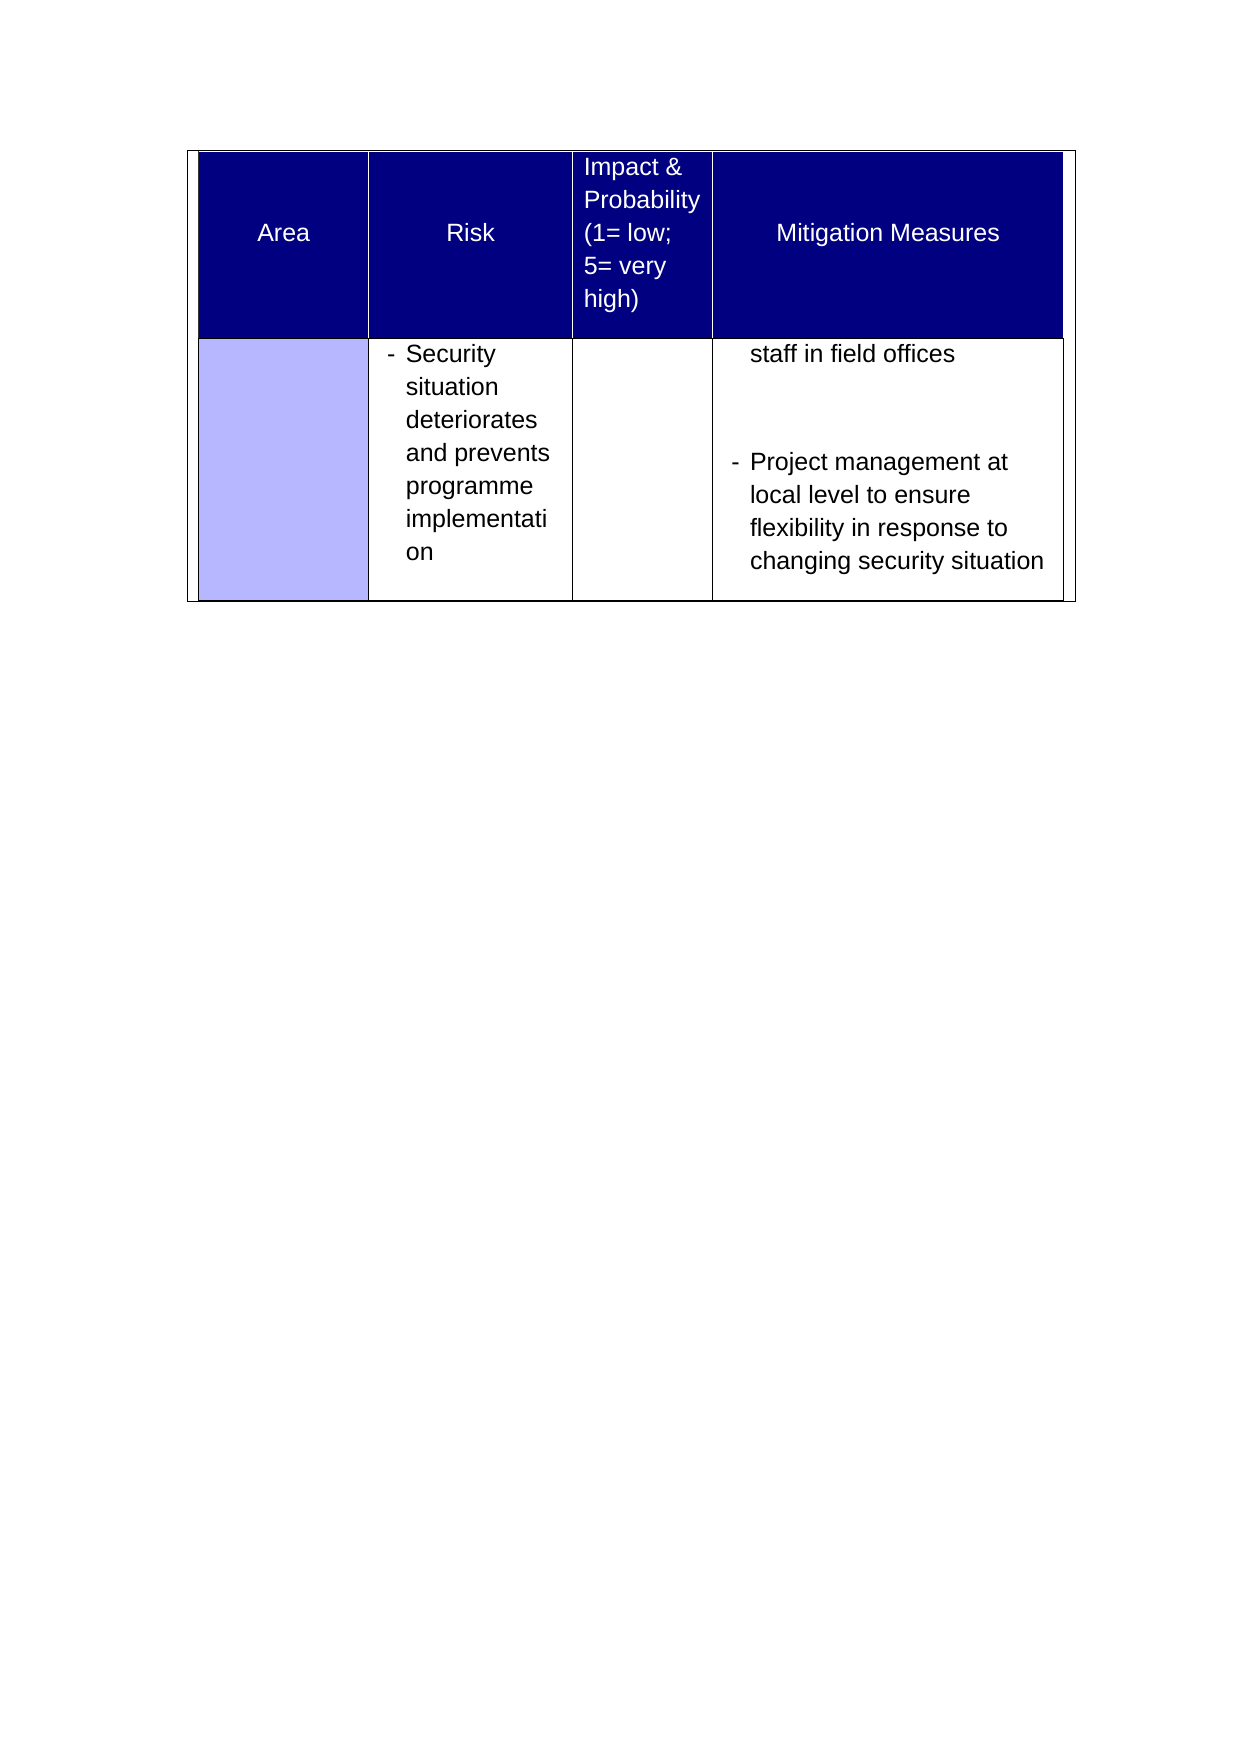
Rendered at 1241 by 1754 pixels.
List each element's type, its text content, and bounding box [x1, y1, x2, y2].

table_header Area [199, 152, 368, 338]
table_cell [199, 339, 368, 600]
table_cell staff in field offices Project management at local level to ensure flexibility in response to changing security situation [713, 339, 1063, 600]
table_cell [573, 339, 712, 600]
table_header Impact & Probability (1= low; 5= very high) [573, 152, 712, 338]
table_header Mitigation Measures [713, 152, 1063, 338]
table_cell Security situation deteriorates and prevents programme implementation [369, 339, 572, 600]
table_header Risk [369, 152, 572, 338]
